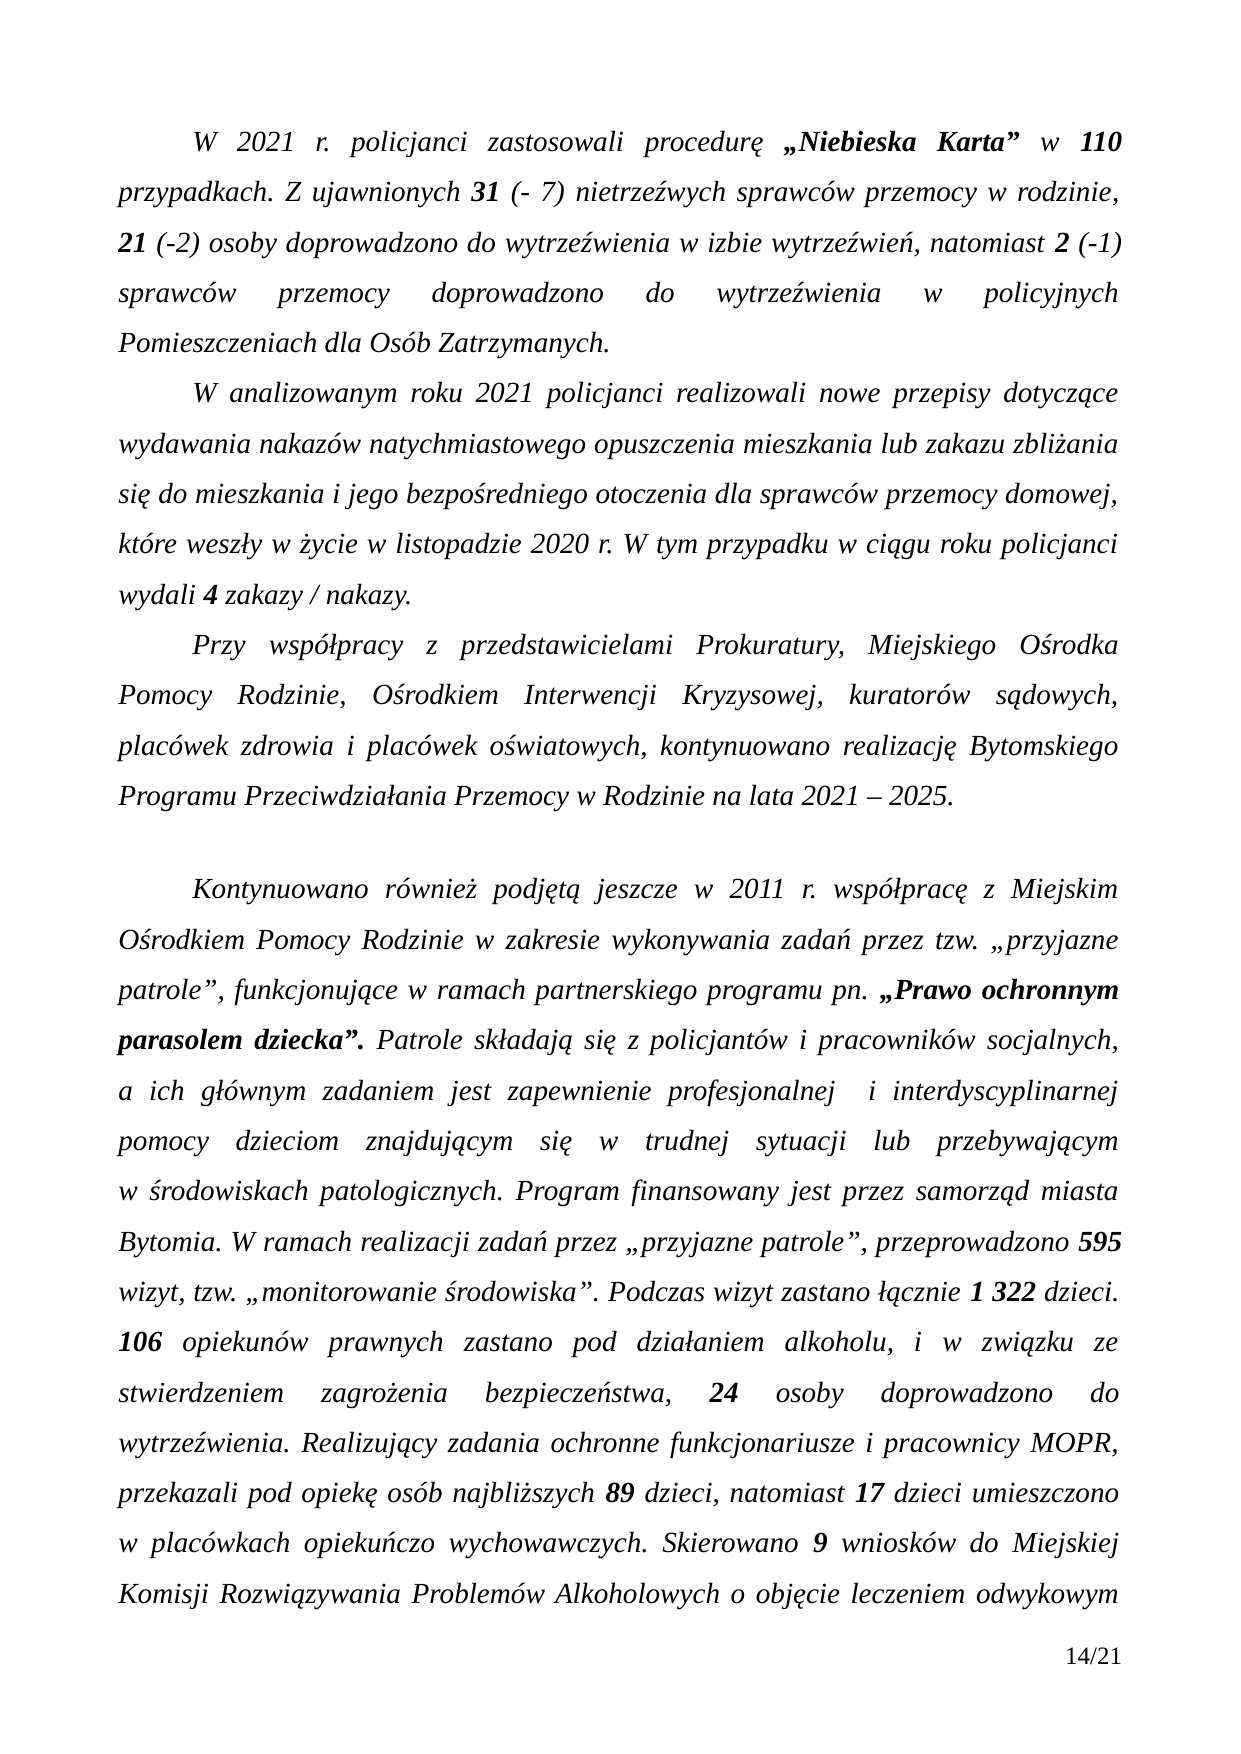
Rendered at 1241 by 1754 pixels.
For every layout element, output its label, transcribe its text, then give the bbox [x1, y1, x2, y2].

text W analizowanym roku 2021 policjanci realizowali nowe przepisy dotyczące wydawania nakazów natychmiastowego opuszczenia mieszkania lub zakazu zbliżania się do mieszkania i jego bezpośredniego otoczenia dla sprawców przemocy domowej, które weszły w życie w listopadzie 2020 r. W tym przypadku w ciągu roku policjanci wydali 4 zakazy / nakazy. [118, 376, 1122, 610]
text W 2021 r. policjanci zastosowali procedurę „Niebieska Karta” w 110 przypadkach. Z ujawnionych 31 (- 7) nietrzeźwych sprawców przemocy w rodzinie, 21 (-2) osoby doprowadzono do wytrzeźwienia w izbie wytrzeźwień, natomiast 2 (-1) sprawców przemocy doprowadzono do wytrzeźwienia w policyjnych Pomieszczeniach dla Osób Zatrzymanych. [118, 124, 1122, 359]
text Kontynuowano również podjętą jeszcze w 2011 r. współpracę z Miejskim Ośrodkiem Pomocy Rodzinie w zakresie wykonywania zadań przez tzw. „przyjazne patrole”, funkcjonujące w ramach partnerskiego programu pn. „Prawo ochronnym parasolem dziecka”. Patrole składają się z policjantów i pracowników socjalnych, a ich głównym zadaniem jest zapewnienie profesjonalnej i interdyscyplinarnej pomocy dzieciom znajdującym się w trudnej sytuacji lub przebywającym w środowiskach patologicznych. Program finansowany jest przez samorząd miasta Bytomia. W ramach realizacji zadań przez „przyjazne patrole”, przeprowadzono 595 wizyt, tzw. „monitorowanie środowiska”. Podczas wizyt zastano łącznie 1 322 dzieci. 106 opiekunów prawnych zastano pod działaniem alkoholu, i w związku ze stwierdzeniem zagrożenia bezpieczeństwa, 24 osoby doprowadzono do wytrzeźwienia. Realizujący zadania ochronne funkcjonariusze i pracownicy MOPR, przekazali pod opiekę osób najbliższych 89 dzieci, natomiast 17 dzieci umieszczono w placówkach opiekuńczo wychowawczych. Skierowano 9 wniosków do Miejskiej Komisji Rozwiązywania Problemów Alkoholowych o objęcie leczeniem odwykowym [118, 872, 1122, 1609]
text Przy współpracy z przedstawicielami Prokuratury, Miejskiego Ośrodka Pomocy Rodzinie, Ośrodkiem Interwencji Kryzysowej, kuratorów sądowych, placówek zdrowia i placówek oświatowych, kontynuowano realizację Bytomskiego Programu Przeciwdziałania Przemocy w Rodzinie na lata 2021 – 2025. [118, 627, 1122, 812]
